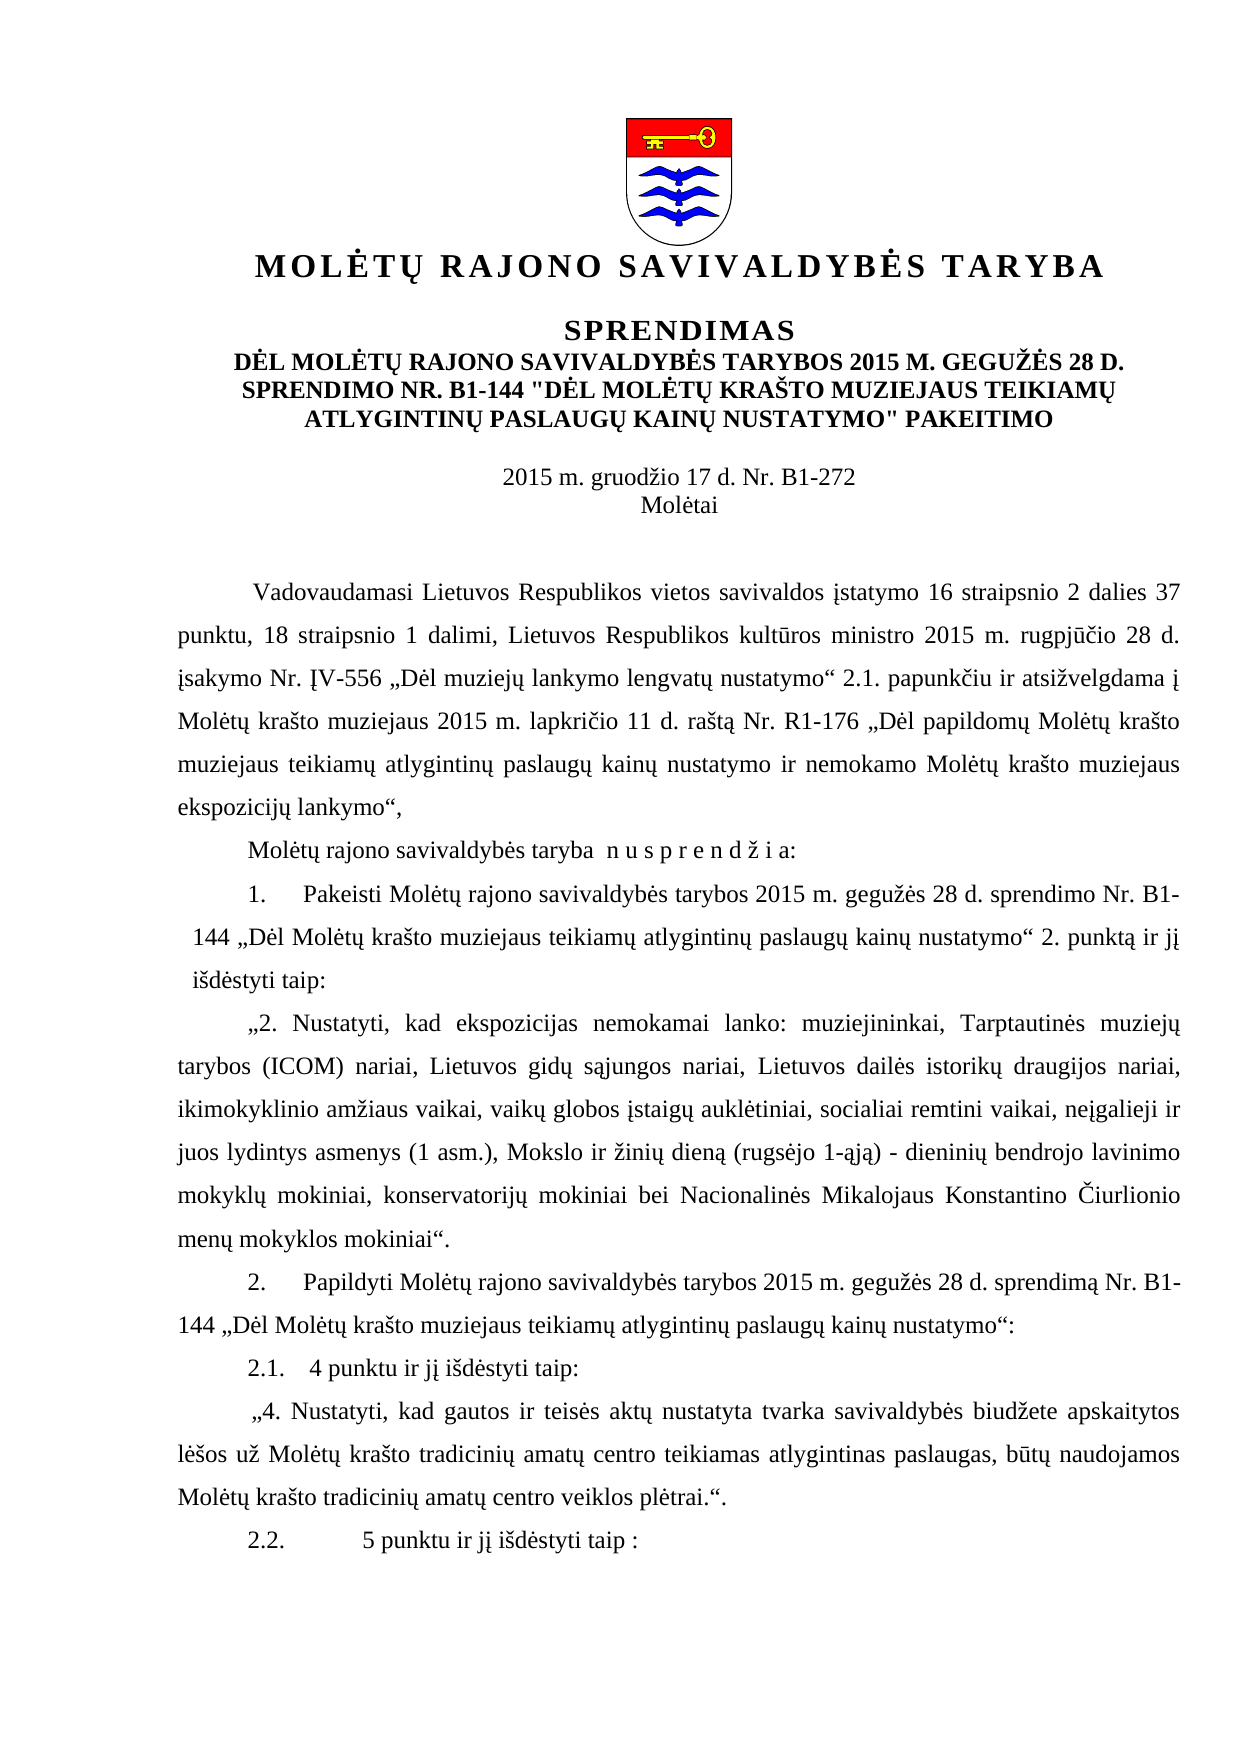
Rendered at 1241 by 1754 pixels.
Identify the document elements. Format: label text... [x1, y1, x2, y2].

text SPRENDIMAS [177, 313, 1181, 347]
text „2. Nustatyti, kad ekspozicijas nemokamai lanko: muziejininkai, Tarptautinės muziejų tarybos (ICOM) nariai, Lietuvos gidų sąjungos nariai, Lietuvos dailės istorikų draugijos nariai, ikimokyklinio amžiaus vaikai, vaikų globos įstaigų auklėtiniai, socialiai remtini vaikai, neįgalieji ir juos lydintys asmenys (1 asm.), Mokslo ir žinių dieną (rugsėjo 1-ąją) - dieninių bendrojo lavinimo mokyklų mokiniai, konservatorijų mokiniai bei Nacionalinės Mikalojaus Konstantino Čiurlionio menų mokyklos mokiniai“. [177, 1008, 1181, 1252]
text Molėtai [177, 491, 1181, 519]
text 2.2. 5 punktu ir jį išdėstyti taip : [247, 1526, 1181, 1554]
text Molėtų rajono savivaldybės taryba n u s p r e n d ž i a: [247, 836, 1181, 864]
text 2015 m. gruodžio 17 d. Nr. B1-272 [177, 462, 1181, 491]
text DĖL molėtų rajono savivaldybės tarybos 2015 m. gegužės 28 d. sprendimo nr. b1-144 "dėl molėtų krašto muziejaus teikiamų atlygintinų paslaugų kainų nustatymo" pakeitimo [177, 347, 1181, 462]
text „4. Nustatyti, kad gautos ir teisės aktų nustatyta tvarka savivaldybės biudžete apskaitytos lėšos už Molėtų krašto tradicinių amatų centro teikiamas atlygintinas paslaugas, būtų naudojamos Molėtų krašto tradicinių amatų centro veiklos plėtrai.“. [177, 1396, 1181, 1511]
text Vadovaudamasi Lietuvos Respublikos vietos savivaldos įstatymo 16 straipsnio 2 dalies 37 punktu, 18 straipsnio 1 dalimi, Lietuvos Respublikos kultūros ministro 2015 m. rugpjūčio 28 d. įsakymo Nr. ĮV-556 „Dėl muziejų lankymo lengvatų nustatymo“ 2.1. papunkčiu ir atsižvelgdama į Molėtų krašto muziejaus 2015 m. lapkričio 11 d. raštą Nr. R1-176 „Dėl papildomų Molėtų krašto muziejaus teikiamų atlygintinų paslaugų kainų nustatymo ir nemokamo Molėtų krašto muziejaus ekspozicijų lankymo“, [177, 577, 1181, 821]
text Molėtų rajono savivaldybės taryba [177, 246, 1181, 284]
text 1. Pakeisti Molėtų rajono savivaldybės tarybos 2015 m. gegužės 28 d. sprendimo Nr. B1-144 „Dėl Molėtų krašto muziejaus teikiamų atlygintinų paslaugų kainų nustatymo“ 2. punktą ir jį išdėstyti taip: [192, 879, 1181, 994]
text 2.1. 4 punktu ir jį išdėstyti taip: [247, 1353, 1181, 1382]
text 2. Papildyti Molėtų rajono savivaldybės tarybos 2015 m. gegužės 28 d. sprendimą Nr. B1-144 „Dėl Molėtų krašto muziejaus teikiamų atlygintinų paslaugų kainų nustatymo“: [177, 1267, 1181, 1339]
